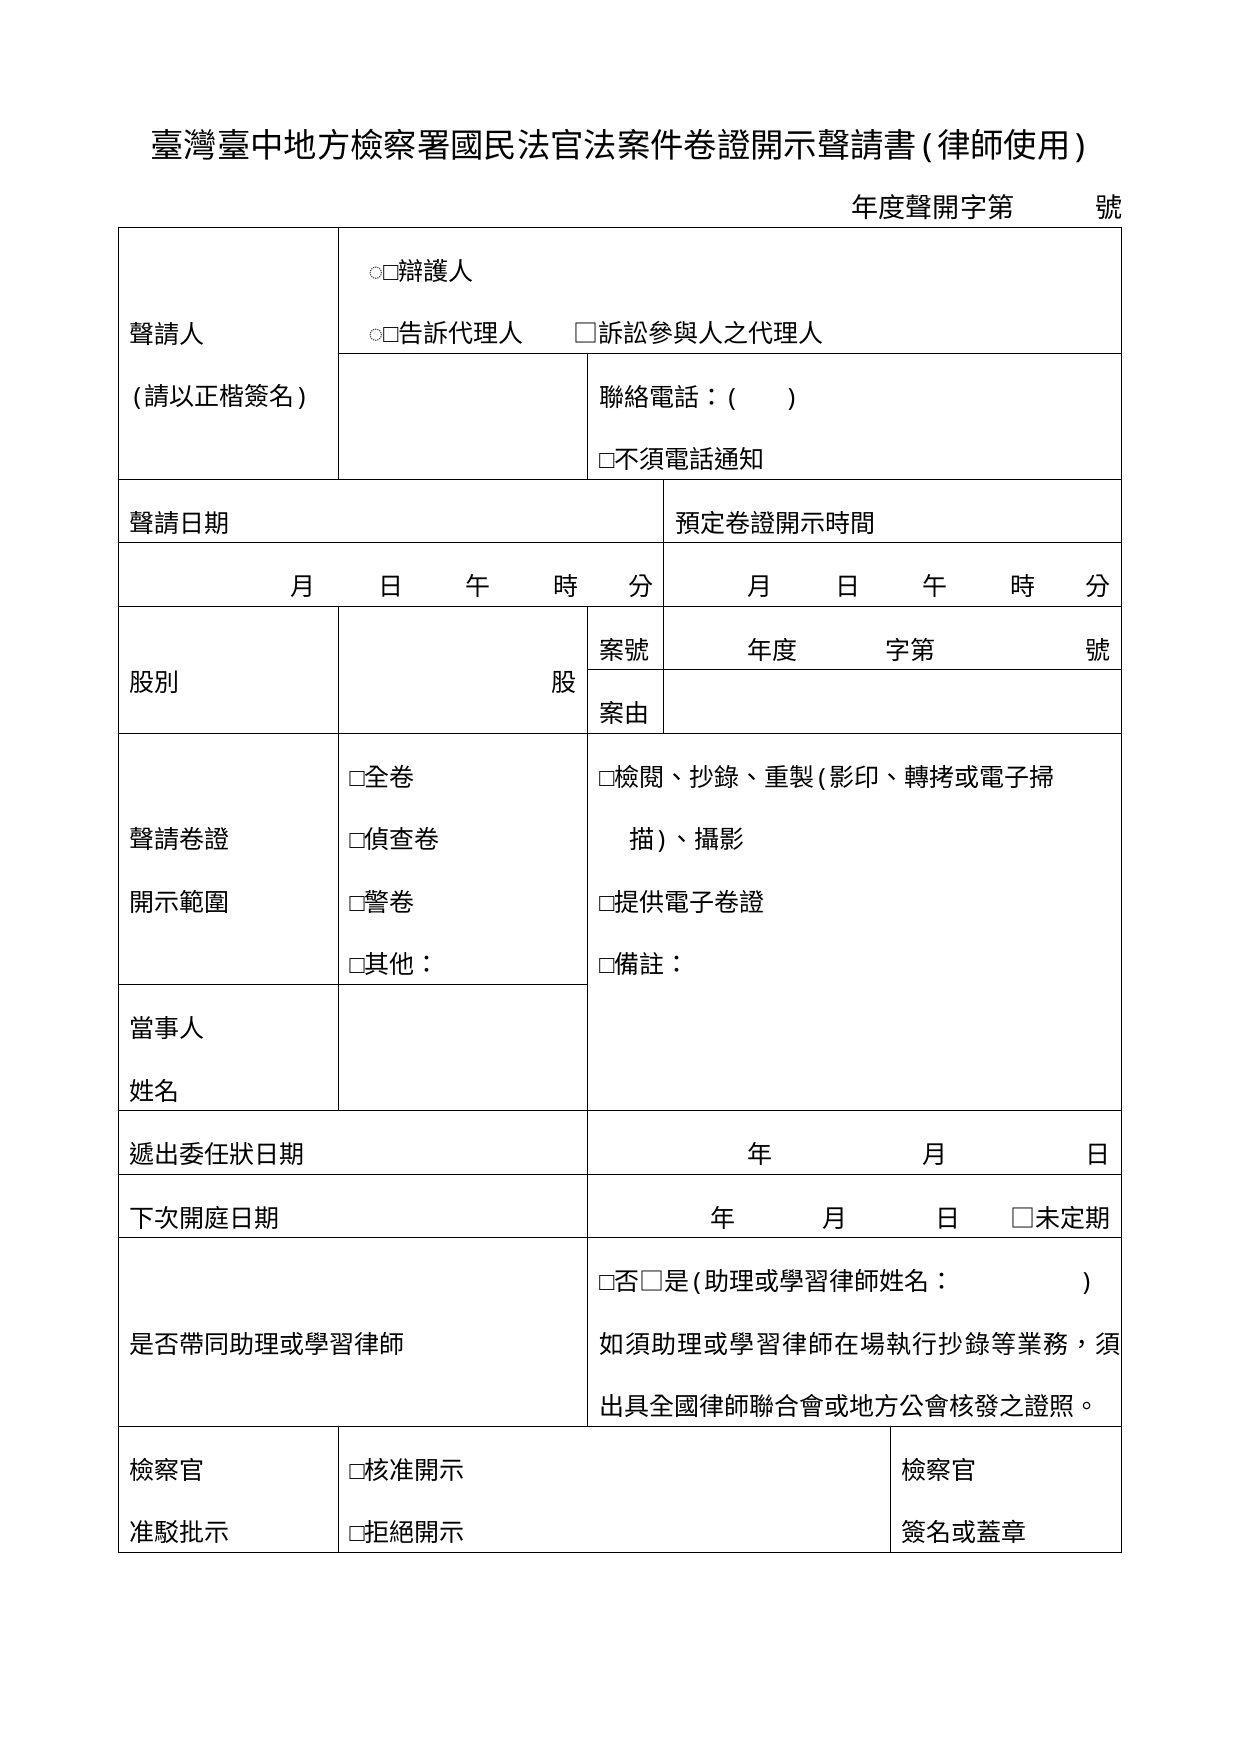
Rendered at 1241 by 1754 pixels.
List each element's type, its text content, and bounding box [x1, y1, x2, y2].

table_header 󠆇□辯護人 󠆇□告訴代理人󠆇 󠆇󠆇□訴訟參與人之代理人 [339, 228, 1121, 353]
text 臺灣臺中地方檢察署國民法官法案件卷證開示聲請書(律師使用) [118, 102, 1122, 164]
table_cell 遞出委任狀日期 [119, 1111, 587, 1173]
table_cell [339, 354, 587, 479]
table_cell 年 月 日 [588, 1111, 1121, 1173]
table_cell 當事人 姓名 [119, 985, 338, 1110]
table_cell 聲請卷證 開示範圍 [119, 734, 338, 984]
table_cell [339, 985, 587, 1110]
table_cell 案號 [588, 607, 663, 669]
table_cell 年 月 日󠆇 󠆇□未定期 [588, 1175, 1121, 1237]
text 年度聲開字第 號 [118, 164, 1122, 227]
table_cell 案由 [588, 670, 663, 733]
table_cell 檢察官 准駁批示 [119, 1427, 338, 1552]
table_cell 月 日 午 時 分 [119, 543, 663, 606]
table_cell 股 [339, 607, 587, 733]
table_cell 股別 [119, 607, 338, 733]
table_cell 聯絡電話：( ) □不須電話通知 [588, 354, 1121, 479]
table_cell 月 日 午 時 分 [664, 543, 1121, 606]
table_cell 聲請日期 [119, 480, 663, 542]
table_cell [664, 670, 1121, 733]
table_cell □檢閱、抄錄、重製(影印、轉拷或電子掃 描)、攝影 □提供電子卷證 □備註： [588, 734, 1121, 1110]
table_cell 預定卷證開示時間 [664, 480, 1121, 542]
table_cell □核准開示 □拒絕開示 [339, 1427, 890, 1552]
table_cell □否󠆇□是(助理或學習律師姓名： ) 如須助理或學習律師在場執行抄錄等業務，須出具全國律師聯合會或地方公會核發之證照。 [588, 1238, 1121, 1426]
table_cell 年度 字第 號 [664, 607, 1121, 669]
table_cell 檢察官 簽名或蓋章 [891, 1427, 1121, 1552]
table_header 聲請人 (請以正楷簽名) [119, 228, 338, 479]
table_cell 下次開庭日期 [119, 1175, 587, 1237]
table_cell 是否帶同助理或學習律師 [119, 1238, 587, 1426]
table_cell □全卷 □偵查卷 □警卷 □其他： [339, 734, 587, 984]
